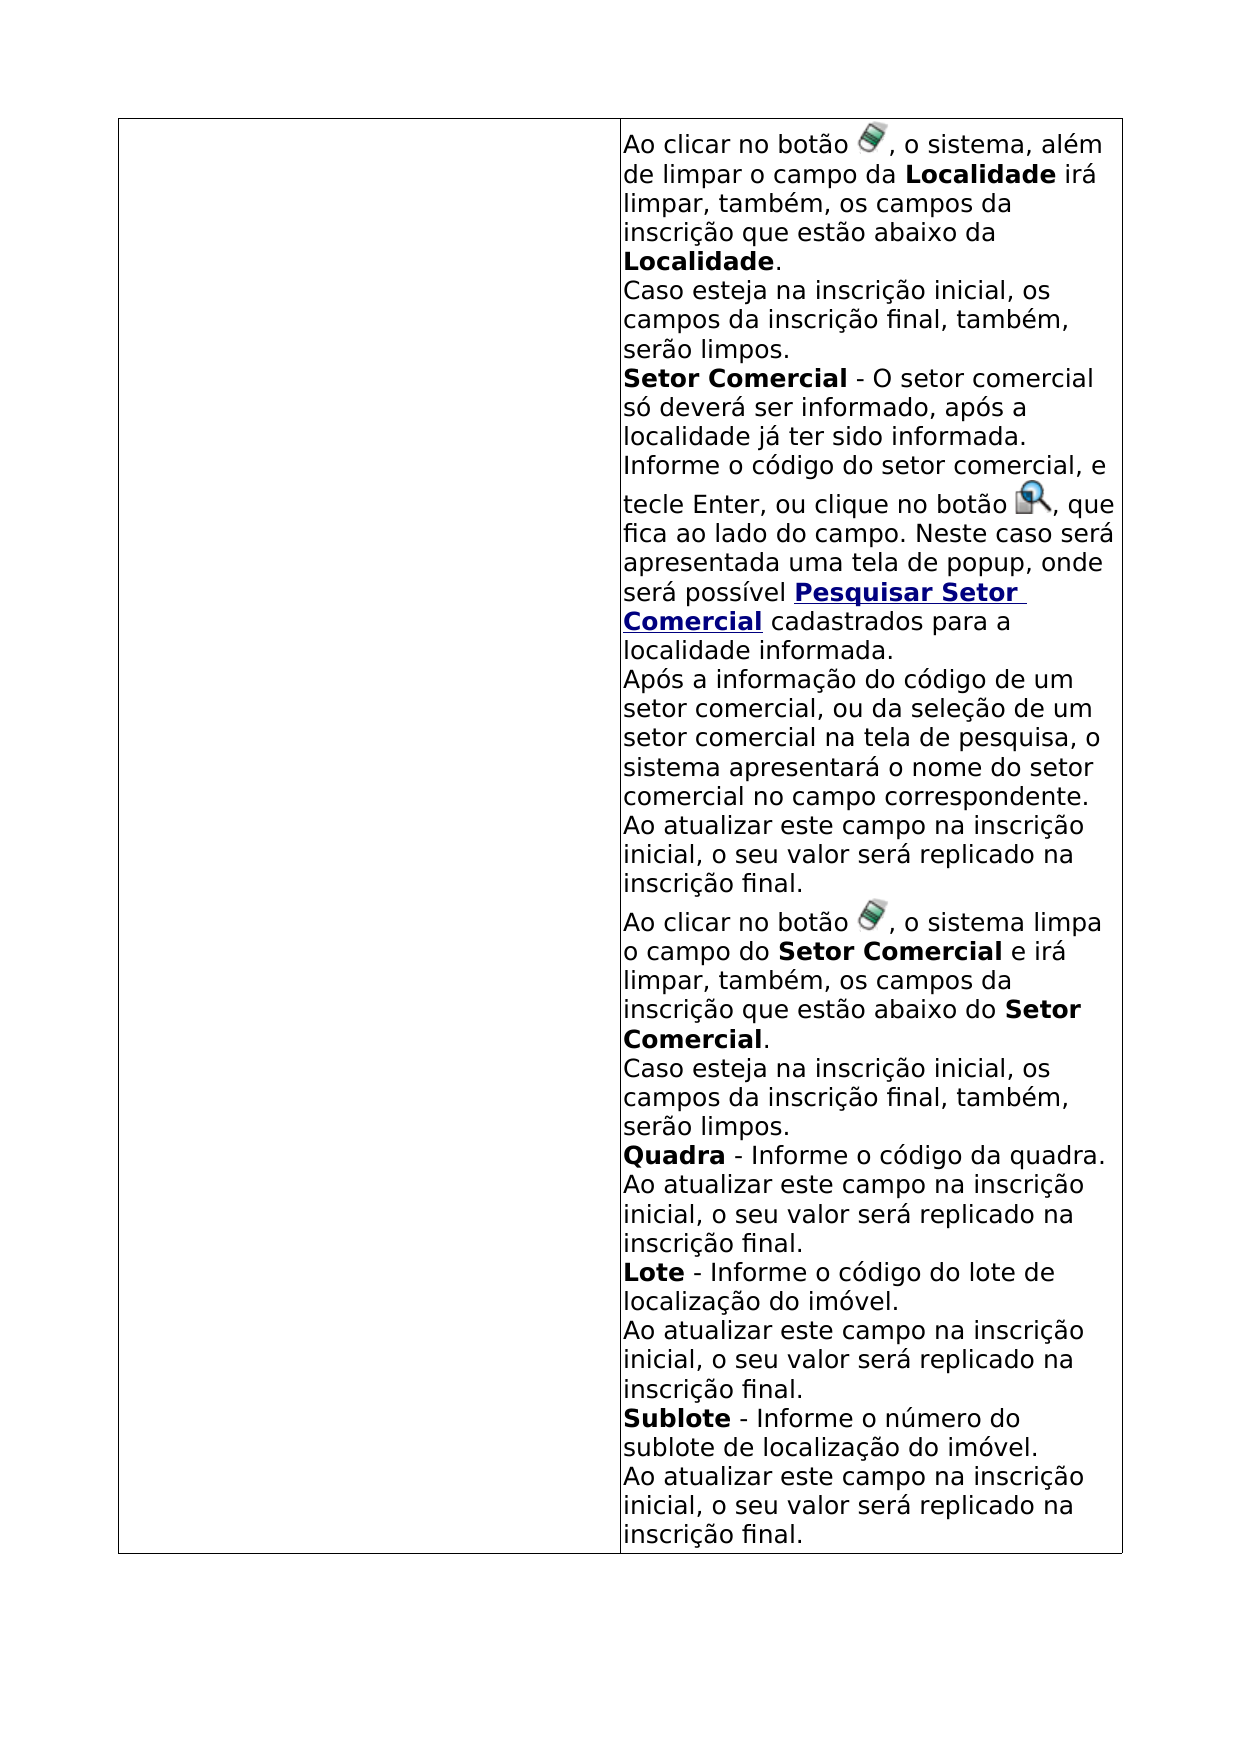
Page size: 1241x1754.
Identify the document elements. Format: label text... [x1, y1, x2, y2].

picture [856, 121, 889, 154]
picture [856, 898, 889, 932]
table_cell Ao clicar no botão , o sistema, além de limpar o campo da Localidade irá limpar, também, os campos da inscrição que estão abaixo da Localidade. Caso esteja na inscrição inicial, os campos da inscrição final, também, serão limpos. Setor Comercial - O setor comercial só deverá ser informado, após a localidade já ter sido informada. Informe o código do setor comercial, e tecle Enter, ou clique no botão , que fica ao lado do campo. Neste caso será apresentada uma tela de popup, onde será possível Pesquisar Setor Comercial cadastrados para a localidade informada. Após a informação do código de um setor comercial, ou da seleção de um setor comercial na tela de pesquisa, o sistema apresentará o nome do setor comercial no campo correspondente. Ao atualizar este campo na inscrição inicial, o seu valor será replicado na inscrição final. Ao clicar no botão , o sistema limpa o campo do Setor Comercial e irá limpar, também, os campos da inscrição que estão abaixo do Setor Comercial. Caso esteja na inscrição inicial, os campos da inscrição final, também, serão limpos. Quadra - Informe o código da quadra. Ao atualizar este campo na inscrição inicial, o seu valor será replicado na inscrição final. Lote - Informe o código do lote de localização do imóvel. Ao atualizar este campo na inscrição inicial, o seu valor será replicado na inscrição final. Sublote - Informe o número do sublote de localização do imóvel. Ao atualizar este campo na inscrição inicial, o seu valor será replicado na inscrição final. [621, 119, 1122, 1553]
table_cell [119, 119, 620, 1553]
picture [1015, 480, 1052, 514]
